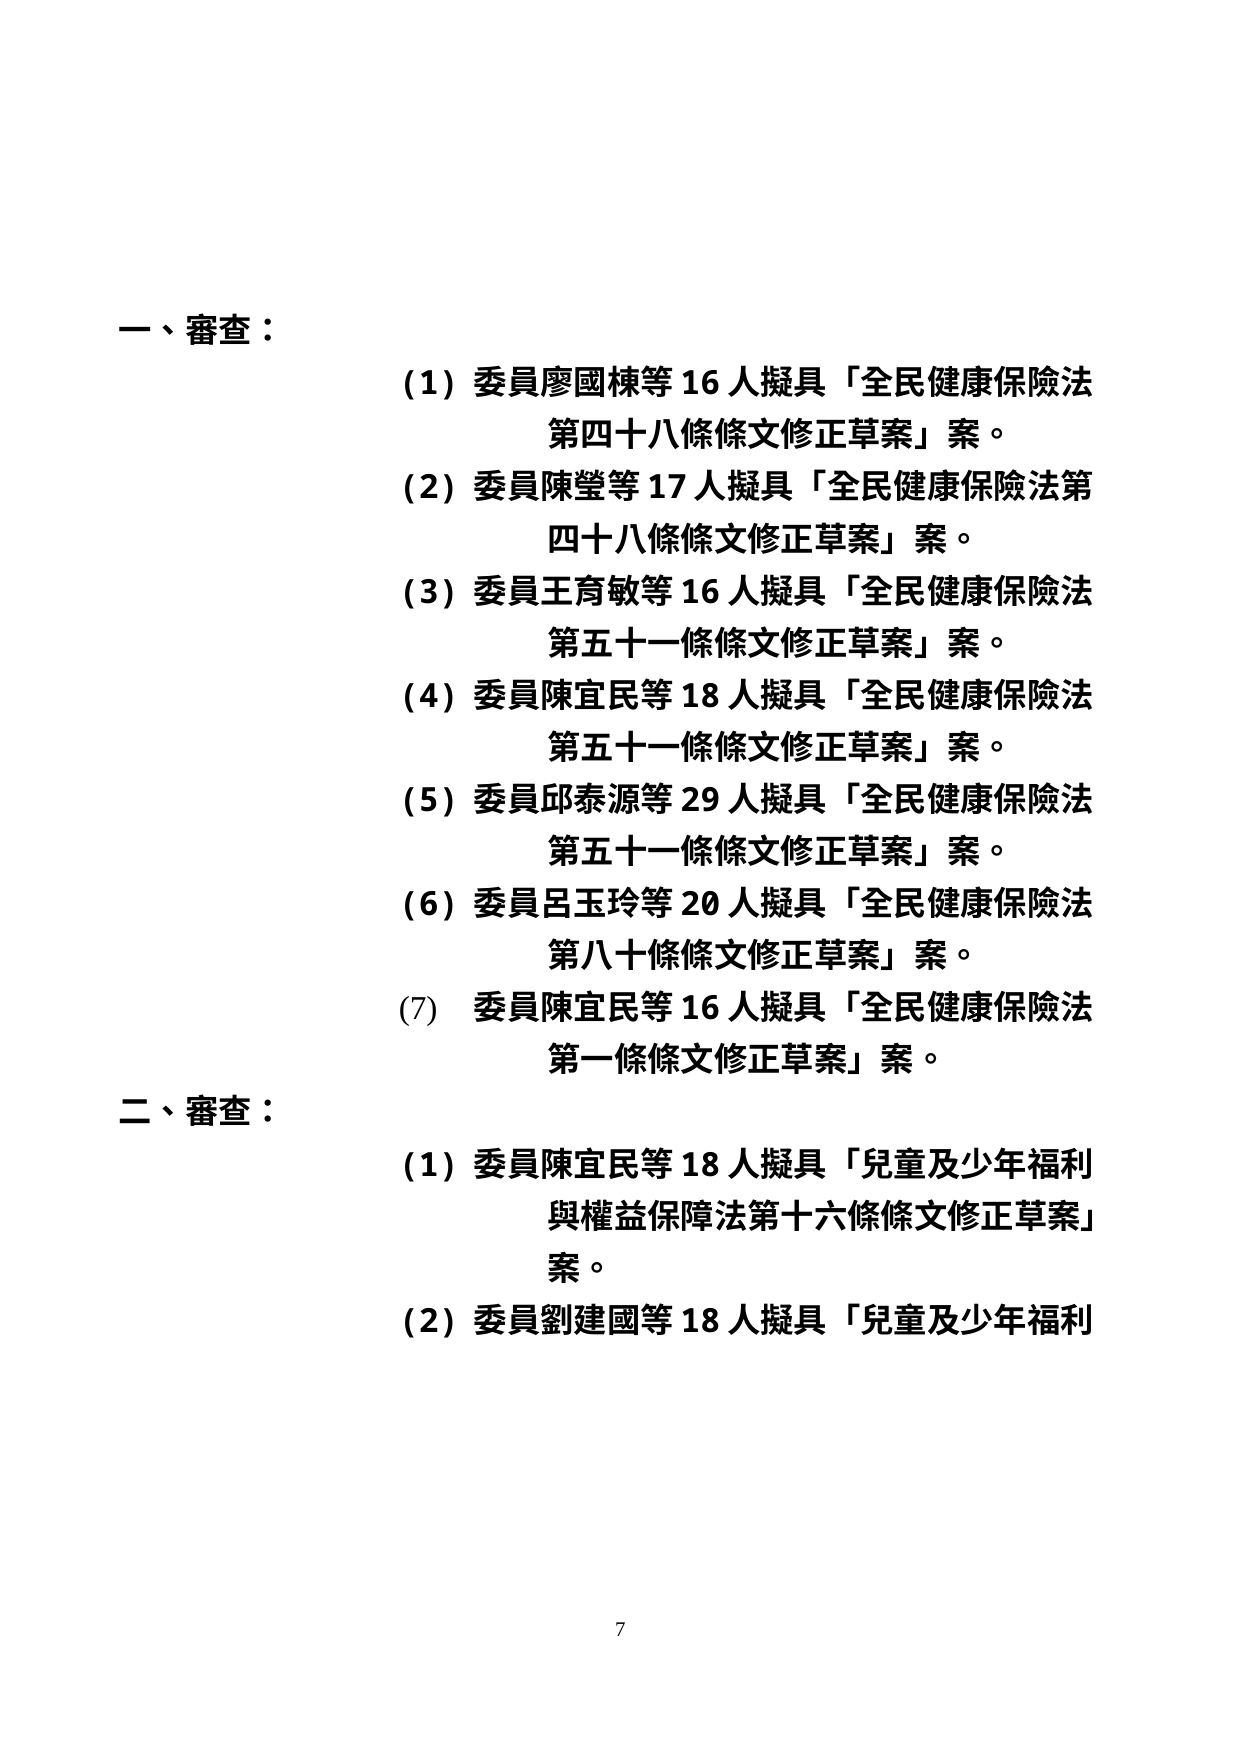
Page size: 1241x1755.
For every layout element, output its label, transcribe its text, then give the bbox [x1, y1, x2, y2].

text 二、審查： [118, 1082, 1122, 1134]
list 委員邱泰源等29人擬具「全民健康保險法第五十一條條文修正草案」案。 [398, 770, 1122, 874]
list 委員陳宜民等18人擬具「兒童及少年福利與權益保障法第十六條條文修正草案」案。 [398, 1134, 1122, 1291]
list 委員王育敏等16人擬具「全民健康保險法第五十一條條文修正草案」案。 [398, 561, 1122, 666]
text 一、審查： [118, 301, 1122, 353]
list 委員呂玉玲等20人擬具「全民健康保險法第八十條條文修正草案」案。 [398, 874, 1122, 978]
list 委員廖國棟等16人擬具「全民健康保險法第四十八條條文修正草案」案。 [398, 353, 1122, 457]
list 委員陳宜民等16人擬具「全民健康保險法第一條條文修正草案」案。 [398, 978, 1122, 1082]
list 委員陳瑩等17人擬具「全民健康保險法第四十八條條文修正草案」案。 [398, 457, 1122, 561]
list 委員陳宜民等18人擬具「全民健康保險法第五十一條條文修正草案」案。 [398, 666, 1122, 770]
list 委員劉建國等18人擬具「兒童及少年福利 [398, 1291, 1122, 1343]
